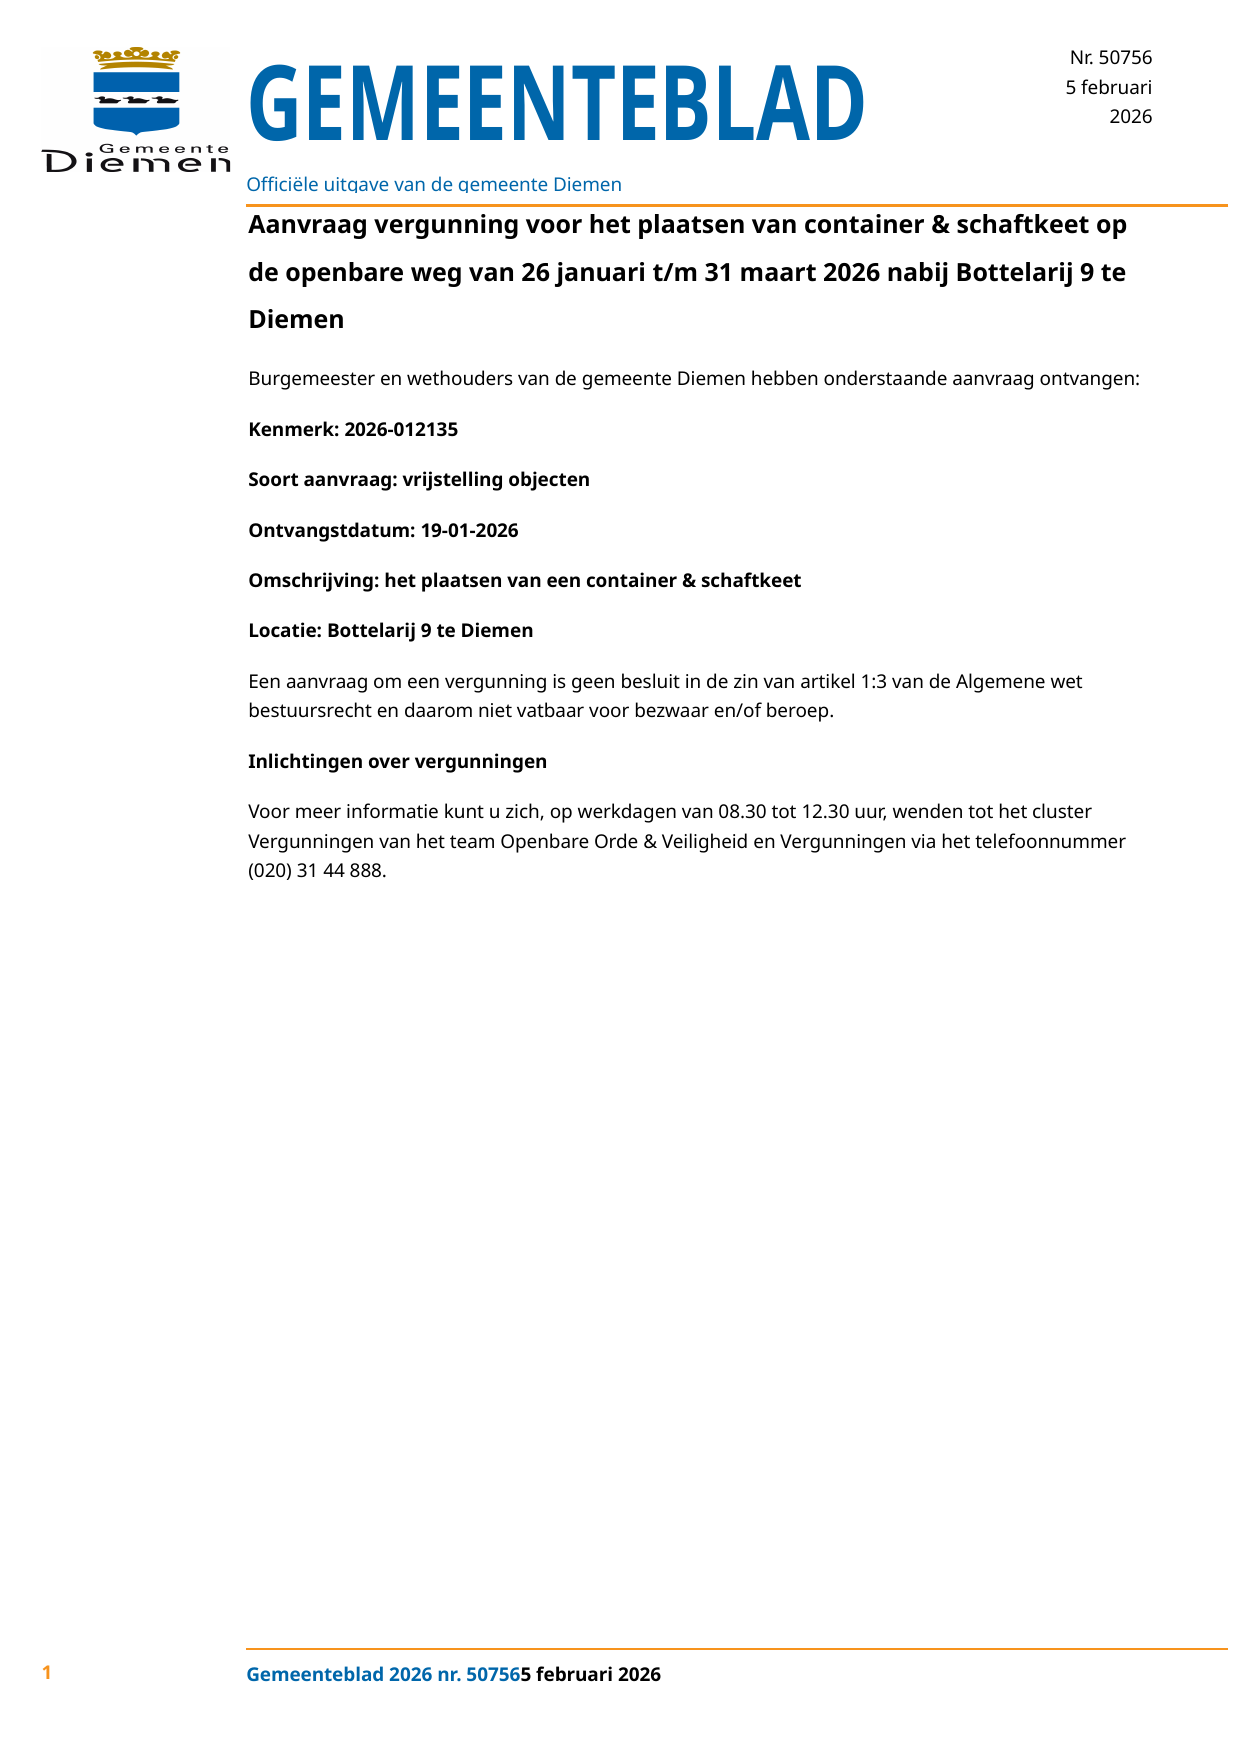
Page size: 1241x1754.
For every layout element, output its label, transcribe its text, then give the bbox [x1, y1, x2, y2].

text Aanvraag vergunning voor het plaatsen van container & schaftkeet op de openbare weg van 26 januari t/m 31 maart 2026 nabij Bottelarij 9 te Diemen [248, 207, 1152, 336]
text Een aanvraag om een vergunning is geen besluit in de zin van artikel 1:3 van de Algemene wet bestuursrecht en daarom niet vatbaar voor bezwaar en/of beroep. [248, 668, 1152, 723]
text Omschrijving: het plaatsen van een container & schaftkeet [248, 567, 1152, 593]
text Kenmerk: 2026-012135 [248, 416, 1152, 442]
text Locatie: Bottelarij 9 te Diemen [248, 618, 1152, 643]
text Voor meer informatie kunt u zich, op werkdagen van 08.30 tot 12.30 uur, wenden tot het cluster Vergunningen van het team Openbare Orde & Veiligheid en Vergunningen via het telefoonnummer (020) 31 44 888. [248, 798, 1152, 883]
text Ontvangstdatum: 19-01-2026 [248, 517, 1152, 542]
picture [41, 47, 231, 172]
text Burgemeester en wethouders van de gemeente Diemen hebben onderstaande aanvraag ontvangen: [248, 366, 1152, 391]
text Soort aanvraag: vrijstelling objecten [248, 466, 1152, 492]
text Inlichtingen over vergunningen [248, 748, 1152, 774]
